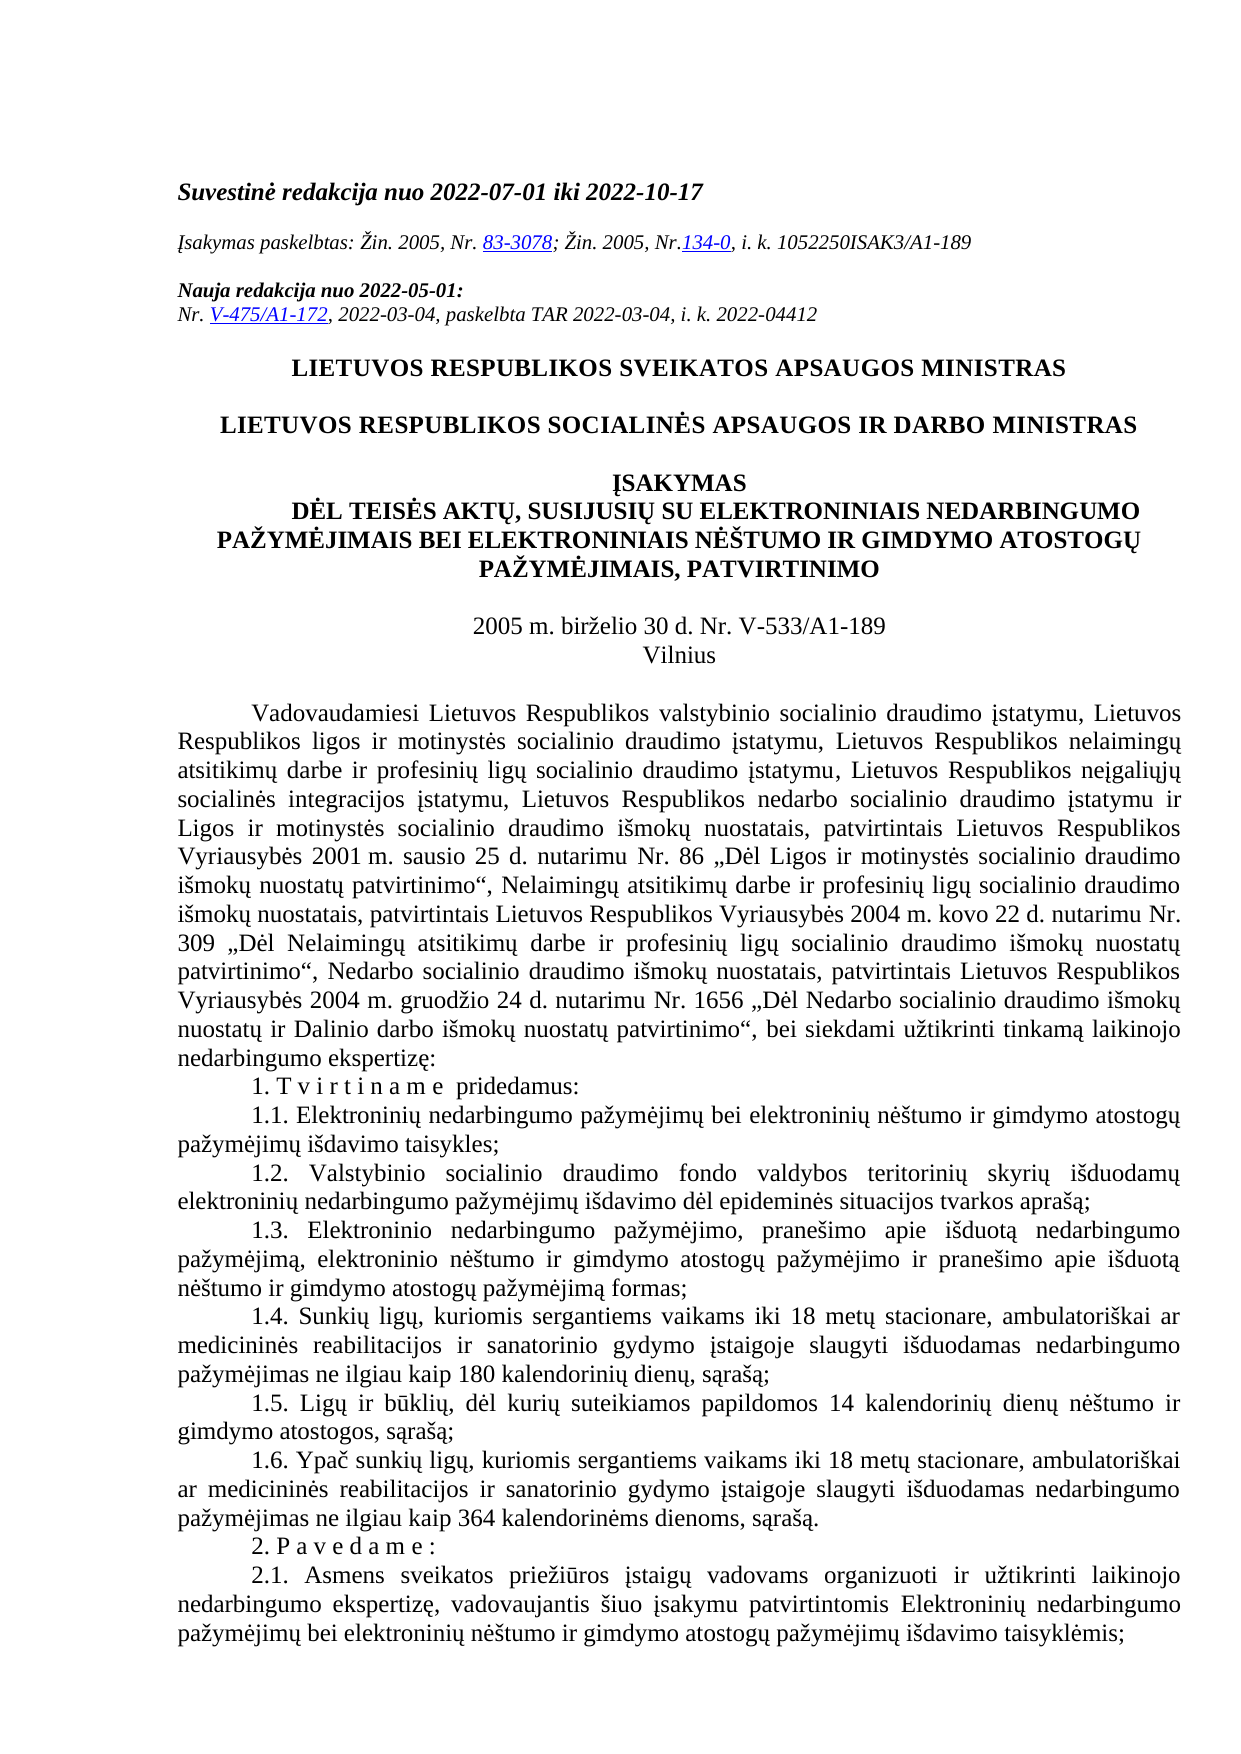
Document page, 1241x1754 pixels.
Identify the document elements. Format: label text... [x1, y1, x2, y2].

text 2. Pavedame: [177, 1531, 1181, 1560]
text Suvestinė redakcija nuo 2022-07-01 iki 2022-10-17 [177, 177, 1181, 206]
text 1. Tvirtiname pridedamus: [177, 1071, 1181, 1100]
text Įsakymas paskelbtas: Žin. 2005, Nr. 83-3078; Žin. 2005, Nr.134-0, i. k. 1052250ISAK3/A1-189 [177, 230, 1181, 254]
text 1.6. Ypač sunkių ligų, kuriomis sergantiems vaikams iki 18 metų stacionare, ambulatoriškai ar medicininės reabilitacijos ir sanatorinio gydymo įstaigoje slaugyti išduodamas nedarbingumo pažymėjimas ne ilgiau kaip 364 kalendorinėms dienoms, sąrašą. [177, 1445, 1181, 1531]
text ĮSAKYMAS [177, 468, 1181, 496]
text DĖL TEISĖS AKTŲ, SUSIJUSIŲ SU ELEKTRONINIAIS NEDARBINGUMO PAŽYMĖJIMAIS BEI ELEKTRONINIAIS NĖŠTUMO IR GIMDYMO ATOSTOGŲ PAŽYMĖJIMAIS, PATVIRTINIMO [177, 496, 1181, 583]
text 1.4. Sunkių ligų, kuriomis sergantiems vaikams iki 18 metų stacionare, ambulatoriškai ar medicininės reabilitacijos ir sanatorinio gydymo įstaigoje slaugyti išduodamas nedarbingumo pažymėjimas ne ilgiau kaip 180 kalendorinių dienų, sąrašą; [177, 1301, 1181, 1388]
text Nauja redakcija nuo 2022-05-01: [177, 278, 1181, 302]
text 1.2. Valstybinio socialinio draudimo fondo valdybos teritorinių skyrių išduodamų elektroninių nedarbingumo pažymėjimų išdavimo dėl epideminės situacijos tvarkos aprašą; [177, 1158, 1181, 1215]
text 1.5. Ligų ir būklių, dėl kurių suteikiamos papildomos 14 kalendorinių dienų nėštumo ir gimdymo atostogos, sąrašą; [177, 1388, 1181, 1445]
text 2005 m. birželio 30 d. Nr. V-533/A1-189 Vilnius [177, 611, 1181, 669]
text LIETUVOS RESPUBLIKOS SVEIKATOS APSAUGOS MINISTRAS [177, 353, 1181, 381]
text Vadovaudamiesi Lietuvos Respublikos valstybinio socialinio draudimo įstatymu, Lietuvos Respublikos ligos ir motinystės socialinio draudimo įstatymu, Lietuvos Respublikos nelaimingų atsitikimų darbe ir profesinių ligų socialinio draudimo įstatymu, Lietuvos Respublikos neįgaliųjų socialinės integracijos įstatymu, Lietuvos Respublikos nedarbo socialinio draudimo įstatymu ir Ligos ir motinystės socialinio draudimo išmokų nuostatais, patvirtintais Lietuvos Respublikos Vyriausybės 2001 m. sausio 25 d. nutarimu Nr. 86 „Dėl Ligos ir motinystės socialinio draudimo išmokų nuostatų patvirtinimo“, Nelaimingų atsitikimų darbe ir profesinių ligų socialinio draudimo išmokų nuostatais, patvirtintais Lietuvos Respublikos Vyriausybės 2004 m. kovo 22 d. nutarimu Nr. 309 „Dėl Nelaimingų atsitikimų darbe ir profesinių ligų socialinio draudimo išmokų nuostatų patvirtinimo“, Nedarbo socialinio draudimo išmokų nuostatais, patvirtintais Lietuvos Respublikos Vyriausybės 2004 m. gruodžio 24 d. nutarimu Nr. 1656 „Dėl Nedarbo socialinio draudimo išmokų nuostatų ir Dalinio darbo išmokų nuostatų patvirtinimo“, bei siekdami užtikrinti tinkamą laikinojo nedarbingumo ekspertizę: [177, 698, 1181, 1071]
text LIETUVOS RESPUBLIKOS SOCIALINĖS APSAUGOS IR DARBO MINISTRAS [177, 410, 1181, 439]
text Nr. V-475/A1-172, 2022-03-04, paskelbta TAR 2022-03-04, i. k. 2022-04412 [177, 302, 1181, 326]
text 1.3. Elektroninio nedarbingumo pažymėjimo, pranešimo apie išduotą nedarbingumo pažymėjimą, elektroninio nėštumo ir gimdymo atostogų pažymėjimo ir pranešimo apie išduotą nėštumo ir gimdymo atostogų pažymėjimą formas; [177, 1215, 1181, 1301]
text 1.1. Elektroninių nedarbingumo pažymėjimų bei elektroninių nėštumo ir gimdymo atostogų pažymėjimų išdavimo taisykles; [177, 1100, 1181, 1158]
text 2.1. Asmens sveikatos priežiūros įstaigų vadovams organizuoti ir užtikrinti laikinojo nedarbingumo ekspertizę, vadovaujantis šiuo įsakymu patvirtintomis Elektroninių nedarbingumo pažymėjimų bei elektroninių nėštumo ir gimdymo atostogų pažymėjimų išdavimo taisyklėmis; [177, 1560, 1181, 1646]
